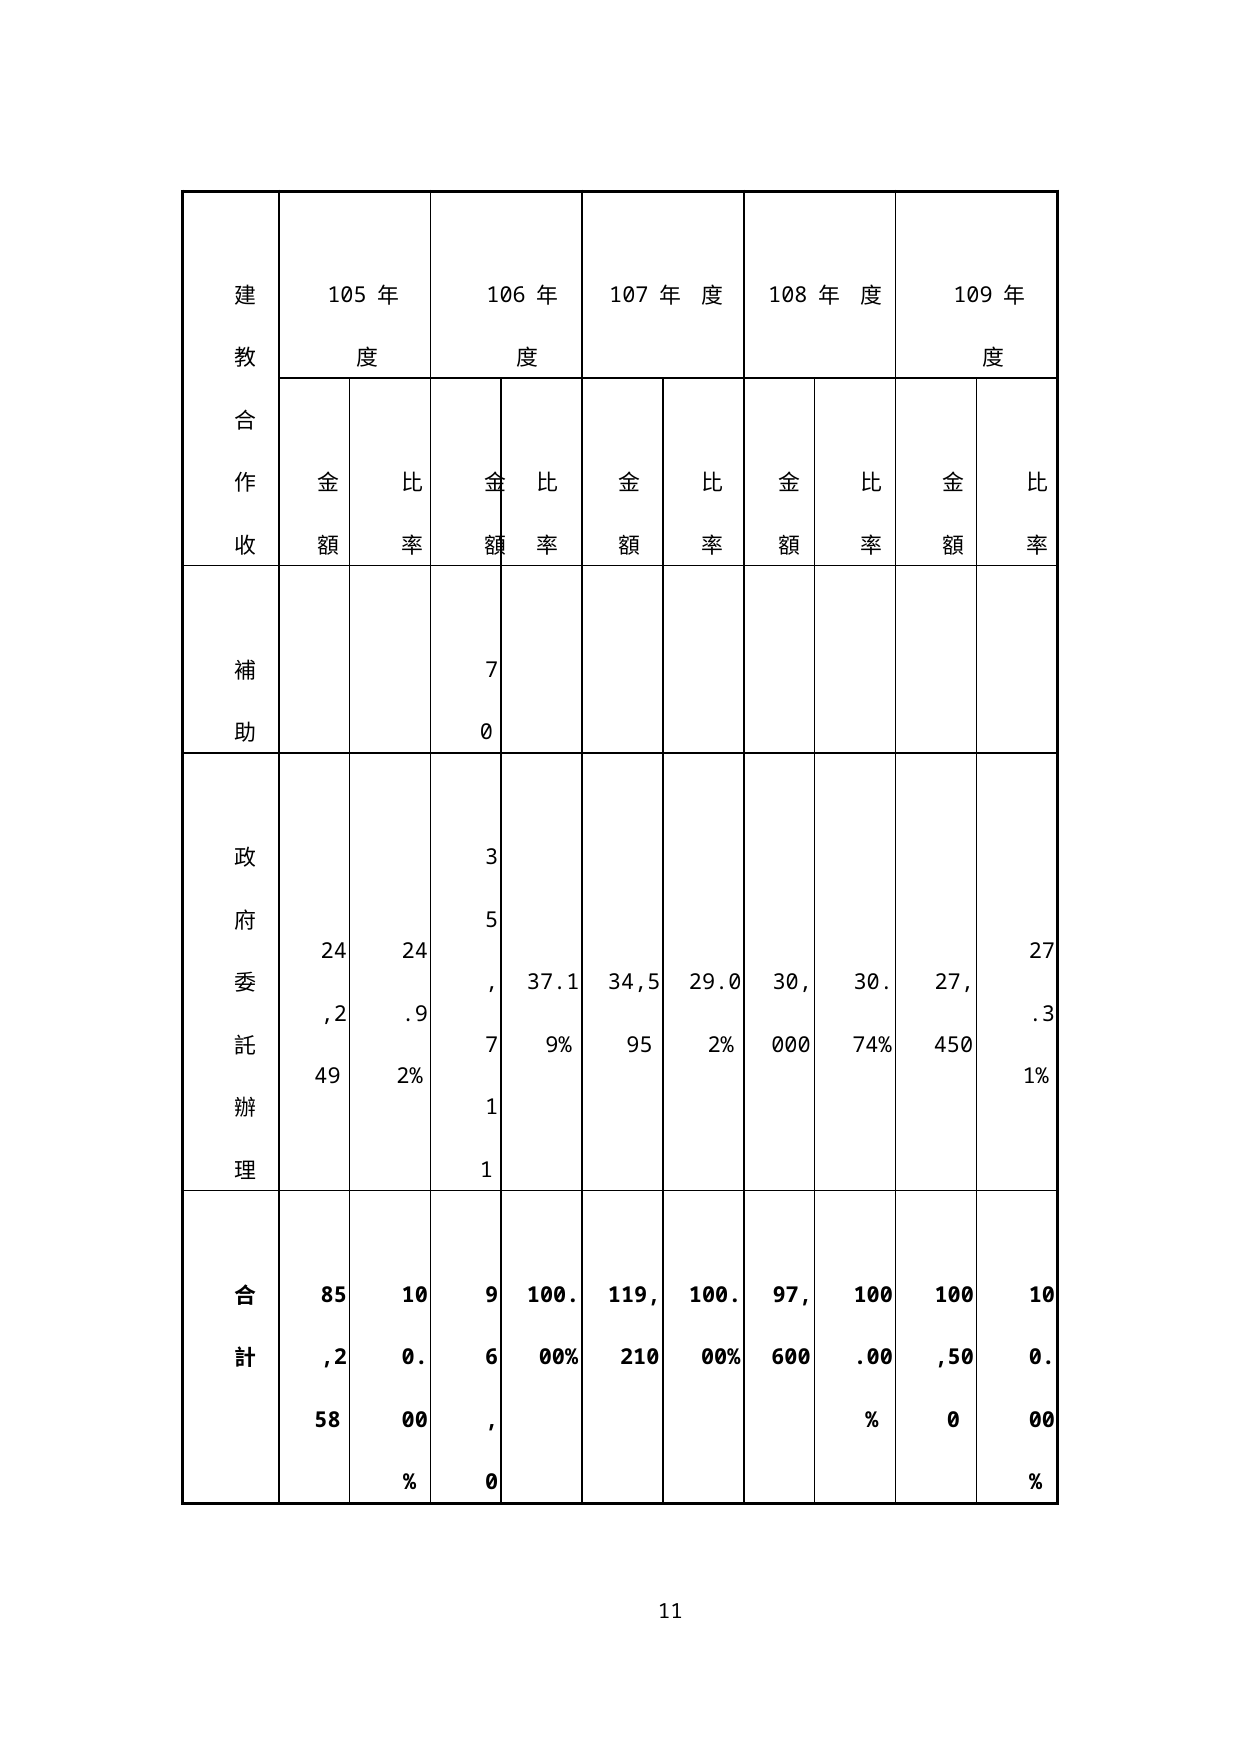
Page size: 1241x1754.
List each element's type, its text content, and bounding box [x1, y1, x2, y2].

table_cell 35,711 [431, 754, 500, 1189]
table_header 建教合作收入來源 [184, 193, 278, 564]
table_cell 37.19% [502, 754, 581, 1189]
table_cell 金額 [896, 379, 976, 564]
table_cell [350, 566, 430, 752]
table_header 106年度 [431, 193, 581, 377]
table_header 107年度 [583, 193, 743, 377]
table_cell [745, 566, 814, 752]
table_cell 24,249 [280, 754, 349, 1189]
table_cell 30,000 [745, 754, 814, 1189]
table_cell 金額 [280, 379, 349, 564]
table_cell [815, 566, 895, 752]
table_cell 合計 [184, 1191, 278, 1502]
table_cell [664, 566, 743, 752]
table_cell 比率 [350, 379, 430, 564]
table_cell 100.00% [977, 1191, 1056, 1502]
table_cell 85,258 [280, 1191, 349, 1502]
table_cell 29.02% [664, 754, 743, 1189]
table_cell 比率 [815, 379, 895, 564]
table_header 108年度 [745, 193, 895, 377]
table_cell 政府委託辦理 [184, 754, 278, 1189]
table_cell 比率 [664, 379, 743, 564]
table_cell 70 [431, 566, 500, 752]
table_cell 100,500 [896, 1191, 976, 1502]
table_cell 100.00% [664, 1191, 743, 1502]
table_cell [977, 566, 1056, 752]
table_cell 96,0 [431, 1191, 500, 1502]
table_cell 補助 [184, 566, 278, 752]
table_cell 100.00% [502, 1191, 581, 1502]
table_cell 比率 [502, 379, 581, 564]
table_cell 金額 [583, 379, 662, 564]
table_cell 金額 [431, 379, 500, 564]
table_cell 100.00% [815, 1191, 895, 1502]
table_cell 34,595 [583, 754, 662, 1189]
table_cell [280, 566, 349, 752]
table_cell 金額 [745, 379, 814, 564]
table_cell 比率 [977, 379, 1056, 564]
table_cell 119,210 [583, 1191, 662, 1502]
table_cell [502, 566, 581, 752]
table_header 109年度 [896, 193, 1056, 377]
table_cell 27.31% [977, 754, 1056, 1189]
table_header 105年度 [280, 193, 430, 377]
table_cell 27,450 [896, 754, 976, 1189]
table_cell 30.74% [815, 754, 895, 1189]
table_cell 97,600 [745, 1191, 814, 1502]
table_cell [583, 566, 662, 752]
table_cell [896, 566, 976, 752]
table_cell 100.00% [350, 1191, 430, 1502]
table_cell 24.92% [350, 754, 430, 1189]
